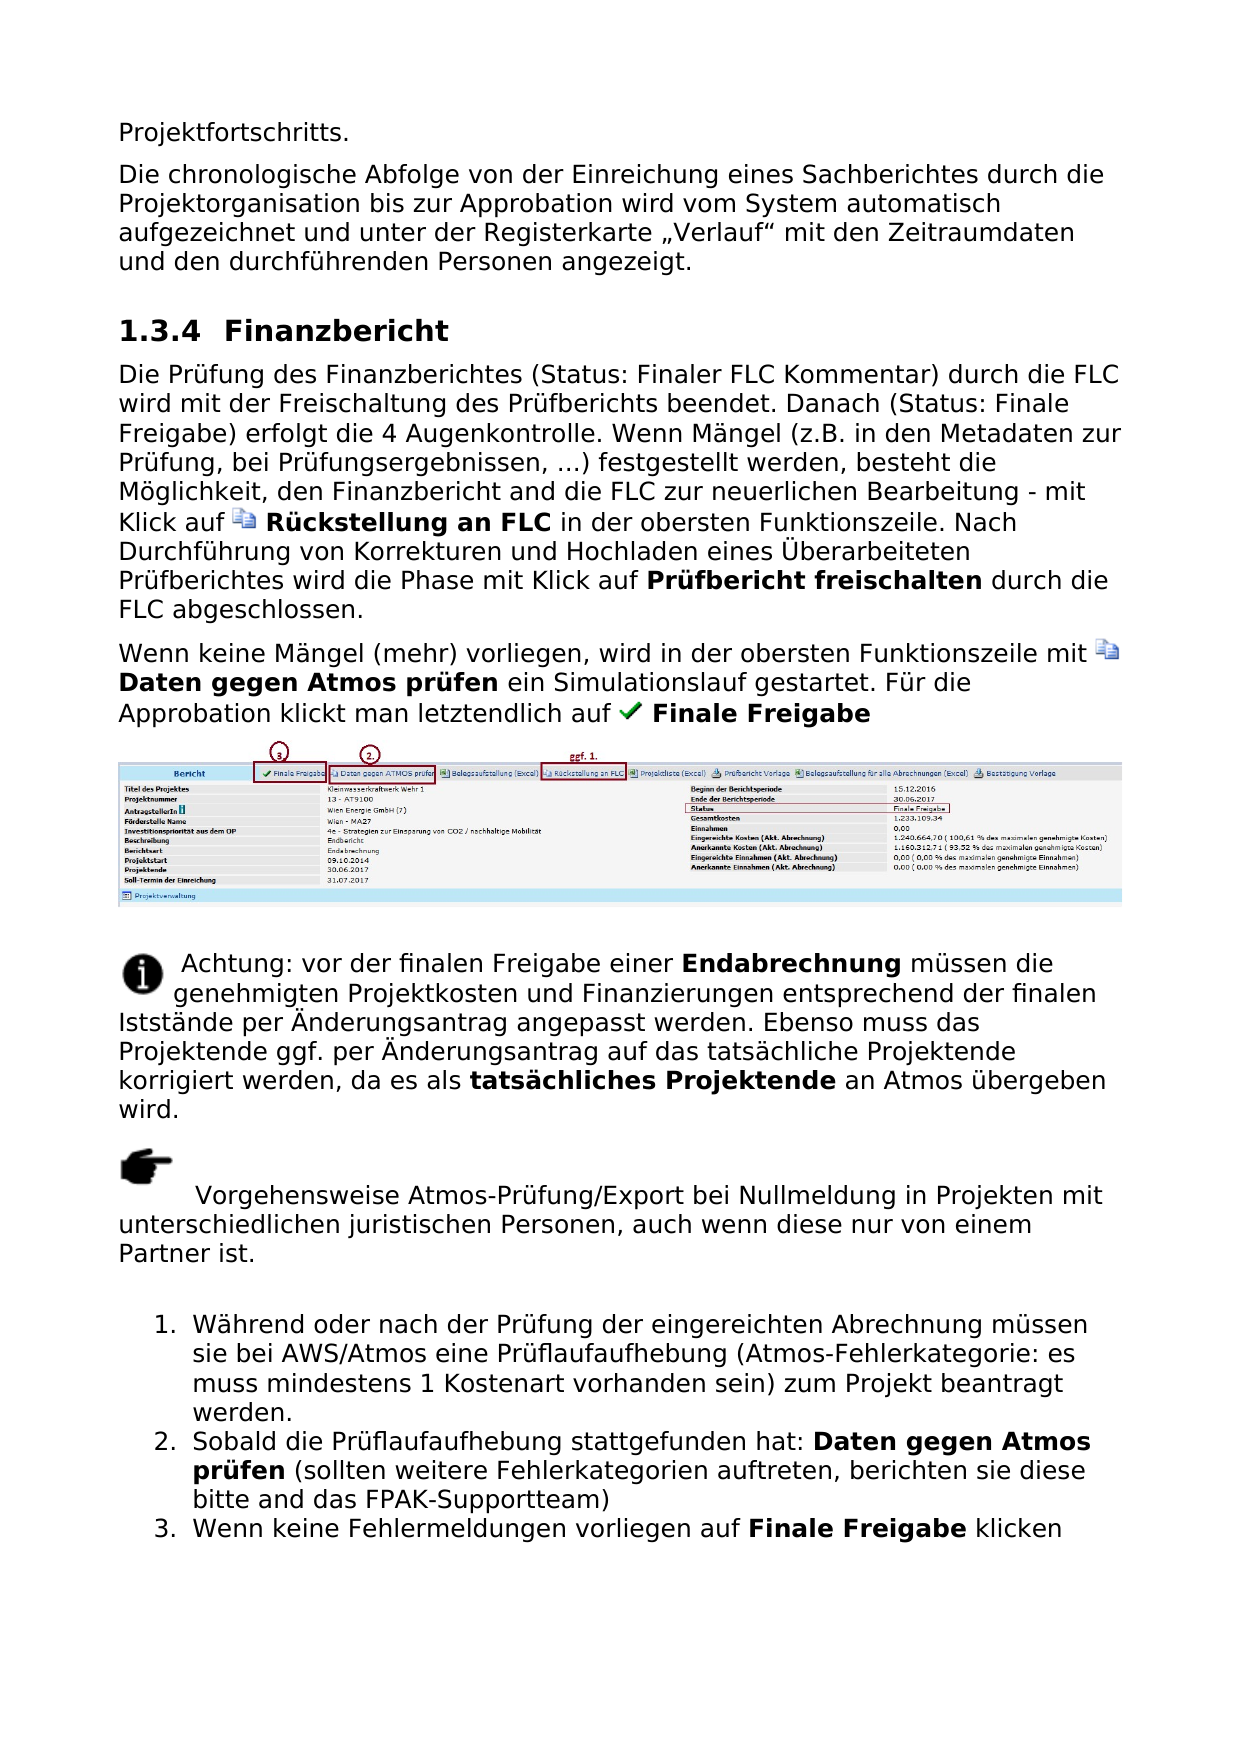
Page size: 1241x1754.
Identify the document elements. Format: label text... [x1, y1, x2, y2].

text Projektfortschritts. [118, 118, 1122, 147]
text Die Prüfung des Finanzberichtes (Status: Finaler FLC Kommentar) durch die FLC wird mit der Freischaltung des Prüfberichts beendet. Danach (Status: Finale Freigabe) erfolgt die 4 Augenkontrolle. Wenn Mängel (z.B. in den Metadaten zur Prüfung, bei Prüfungsergebnissen, ...) festgestellt werden, besteht die Möglichkeit, den Finanzbericht and die FLC zur neuerlichen Bearbeitung - mit Klick auf Rückstellung an FLC in der obersten Funktionszeile. Nach Durchführung von Korrekturen und Hochladen eines Überarbeiteten Prüfberichtes wird die Phase mit Klick auf Prüfbericht freischalten durch die FLC abgeschlossen. [118, 360, 1122, 625]
list Wenn keine Fehlermeldungen vorliegen auf Finale Freigabe klicken [177, 1515, 1122, 1544]
picture [232, 506, 258, 532]
picture [618, 697, 644, 723]
picture [1095, 637, 1121, 663]
picture [118, 1137, 187, 1205]
list Sobald die Prüflaufaufhebung stattgefunden hat: Daten gegen Atmos prüfen (sollten weitere Fehlerkategorien auftreten, berichten sie diese bitte and das FPAK-Supportteam) [177, 1427, 1122, 1515]
text Vorgehensweise Atmos-Prüfung/Export bei Nullmeldung in Projekten mit unterschiedlichen juristischen Personen, auch wenn diese nur von einem Partner ist. [118, 1137, 1122, 1268]
text Achtung: vor der finalen Freigabe einer Endabrechnung müssen die genehmigten Projektkosten und Finanzierungen entsprechend der finalen Iststände per Änderungsantrag angepasst werden. Ebenso muss das Projektende ggf. per Änderungsantrag auf das tatsächliche Projektende korrigiert werden, da es als tatsächliches Projektende an Atmos übergeben wird. [118, 949, 1122, 1124]
text Wenn keine Mängel (mehr) vorliegen, wird in der obersten Funktionszeile mit Daten gegen Atmos prüfen ein Simulationslauf gestartet. Für die Approbation klickt man letztendlich auf Finale Freigabe [118, 637, 1122, 728]
text Die chronologische Abfolge von der Einreichung eines Sachberichtes durch die Projektorganisation bis zur Approbation wird vom System automatisch aufgezeichnet und unter der Registerkarte „Verlauf“ mit den Zeitraumdaten und den durchführenden Personen angezeigt. [118, 160, 1122, 276]
list Während oder nach der Prüfung der eingereichten Abrechnung müssen sie bei AWS/Atmos eine Prüflaufaufhebung (Atmos-Fehlerkategorie: es muss mindestens 1 Kostenart vorhanden sein) zum Projekt beantragt werden. [177, 1311, 1122, 1427]
picture [118, 740, 1123, 908]
subtitle Finanzbericht [118, 314, 1122, 348]
picture [118, 949, 173, 1006]
